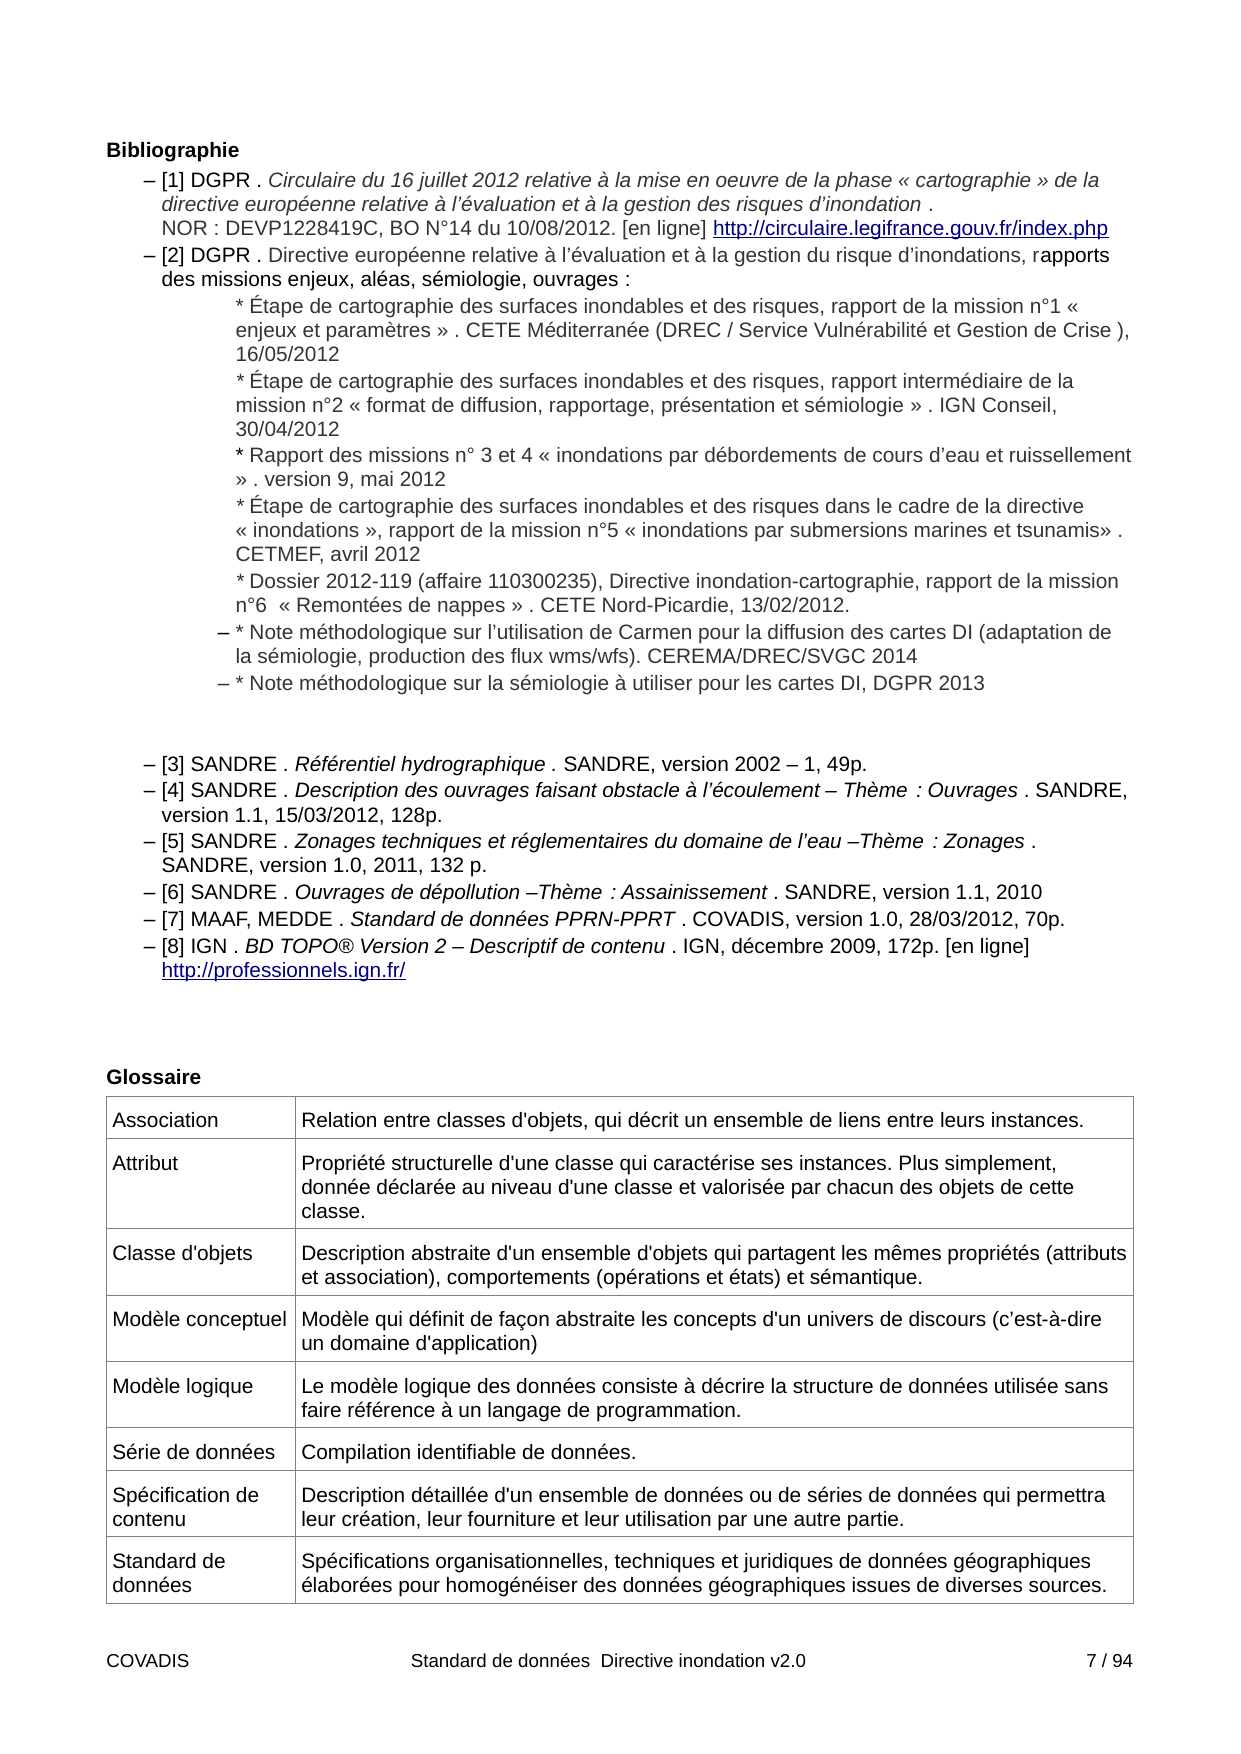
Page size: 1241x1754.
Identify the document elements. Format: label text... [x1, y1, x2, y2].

table_cell Attribut [107, 1139, 295, 1228]
list [3] SANDRE . Référentiel hydrographique . SANDRE, version 2002 – 1, 49p. [144, 751, 1134, 775]
table_cell Description abstraite d'un ensemble d'objets qui partagent les mêmes propriétés (attributs et association), comportements (opérations et états) et sémantique. [296, 1229, 1133, 1294]
subtitle Bibliographie [106, 137, 1134, 161]
table_cell Le modèle logique des données consiste à décrire la structure de données utilisée sans faire référence à un langage de programmation. [296, 1362, 1133, 1427]
list * Note méthodologique sur l’utilisation de Carmen pour la diffusion des cartes DI (adaptation de la sémiologie, production des flux wms/wfs). CEREMA/DREC/SVGC 2014 [218, 620, 1134, 668]
list * Note méthodologique sur la sémiologie à utiliser pour les cartes DI, DGPR 2013 [218, 671, 1134, 695]
table_cell Modèle conceptuel [107, 1296, 295, 1361]
table_header Relation entre classes d'objets, qui décrit un ensemble de liens entre leurs instances. [296, 1097, 1133, 1138]
table_header Association [107, 1097, 295, 1138]
list [7] MAAF, MEDDE . Standard de données PPRN-PPRT . COVADIS, version 1.0, 28/03/2012, 70p. [144, 907, 1134, 931]
table_cell Série de données [107, 1428, 295, 1470]
list [8] IGN . BD TOPO® Version 2 – Descriptif de contenu . IGN, décembre 2009, 172p. [en ligne] http://professionnels.ign.fr/ [144, 934, 1134, 982]
table_cell Modèle logique [107, 1362, 295, 1427]
table_cell Classe d'objets [107, 1229, 295, 1294]
subtitle Glossaire [106, 1065, 1134, 1089]
table_cell Description détaillée d'un ensemble de données ou de séries de données qui permettra leur création, leur fourniture et leur utilisation par une autre partie. [296, 1471, 1133, 1536]
table_cell Modèle qui définit de façon abstraite les concepts d'un univers de discours (c’est-à-dire un domaine d'application) [296, 1296, 1133, 1361]
table_cell Compilation identifiable de données. [296, 1428, 1133, 1470]
table_cell Spécification de contenu [107, 1471, 295, 1536]
table_cell Standard de données [107, 1537, 295, 1602]
list [4] SANDRE . Description des ouvrages faisant obstacle à l’écoulement – Thème : Ouvrages . SANDRE, version 1.1, 15/03/2012, 128p. [144, 778, 1134, 826]
list [2] DGPR . Directive européenne relative à l’évaluation et à la gestion du risque d’inondations, rapports des missions enjeux, aléas, sémiologie, ouvrages : [144, 243, 1134, 291]
list * Étape de cartographie des surfaces inondables et des risques, rapport de la mission n°1 « enjeux et paramètres » . CETE Méditerranée (DREC / Service Vulnérabilité et Gestion de Crise ), 16/05/2012 [218, 294, 1134, 366]
list * Rapport des missions n° 3 et 4 « inondations par débordements de cours d’eau et ruissellement » . version 9, mai 2012 [218, 443, 1134, 491]
list [5] SANDRE . Zonages techniques et réglementaires du domaine de l’eau –Thème : Zonages . SANDRE, version 1.0, 2011, 132 p. [144, 829, 1134, 877]
table_cell Spécifications organisationnelles, techniques et juridiques de données géographiques élaborées pour homogénéiser des données géographiques issues de diverses sources. [296, 1537, 1133, 1602]
list [6] SANDRE . Ouvrages de dépollution –Thème : Assainissement . SANDRE, version 1.1, 2010 [144, 880, 1134, 904]
list [1] DGPR . Circulaire du 16 juillet 2012 relative à la mise en oeuvre de la phase « cartographie » de la directive européenne relative à l’évaluation et à la gestion des risques d’inondation . NOR : DEVP1228419C, BO N°14 du 10/08/2012. [en ligne] http://circulaire.legifrance.gouv.fr/index.php [144, 168, 1134, 240]
list * Étape de cartographie des surfaces inondables et des risques, rapport intermédiaire de la mission n°2 « format de diffusion, rapportage, présentation et sémiologie » . IGN Conseil, 30/04/2012 [218, 368, 1134, 440]
list * Étape de cartographie des surfaces inondables et des risques dans le cadre de la directive « inondations », rapport de la mission n°5 « inondations par submersions marines et tsunamis» . CETMEF, avril 2012 [218, 494, 1134, 566]
table_cell Propriété structurelle d'une classe qui caractérise ses instances. Plus simplement, donnée déclarée au niveau d'une classe et valorisée par chacun des objets de cette classe. [296, 1139, 1133, 1228]
list * Dossier 2012-119 (affaire 110300235), Directive inondation-cartographie, rapport de la mission n°6 « Remontées de nappes » . CETE Nord-Picardie, 13/02/2012. [218, 569, 1134, 617]
